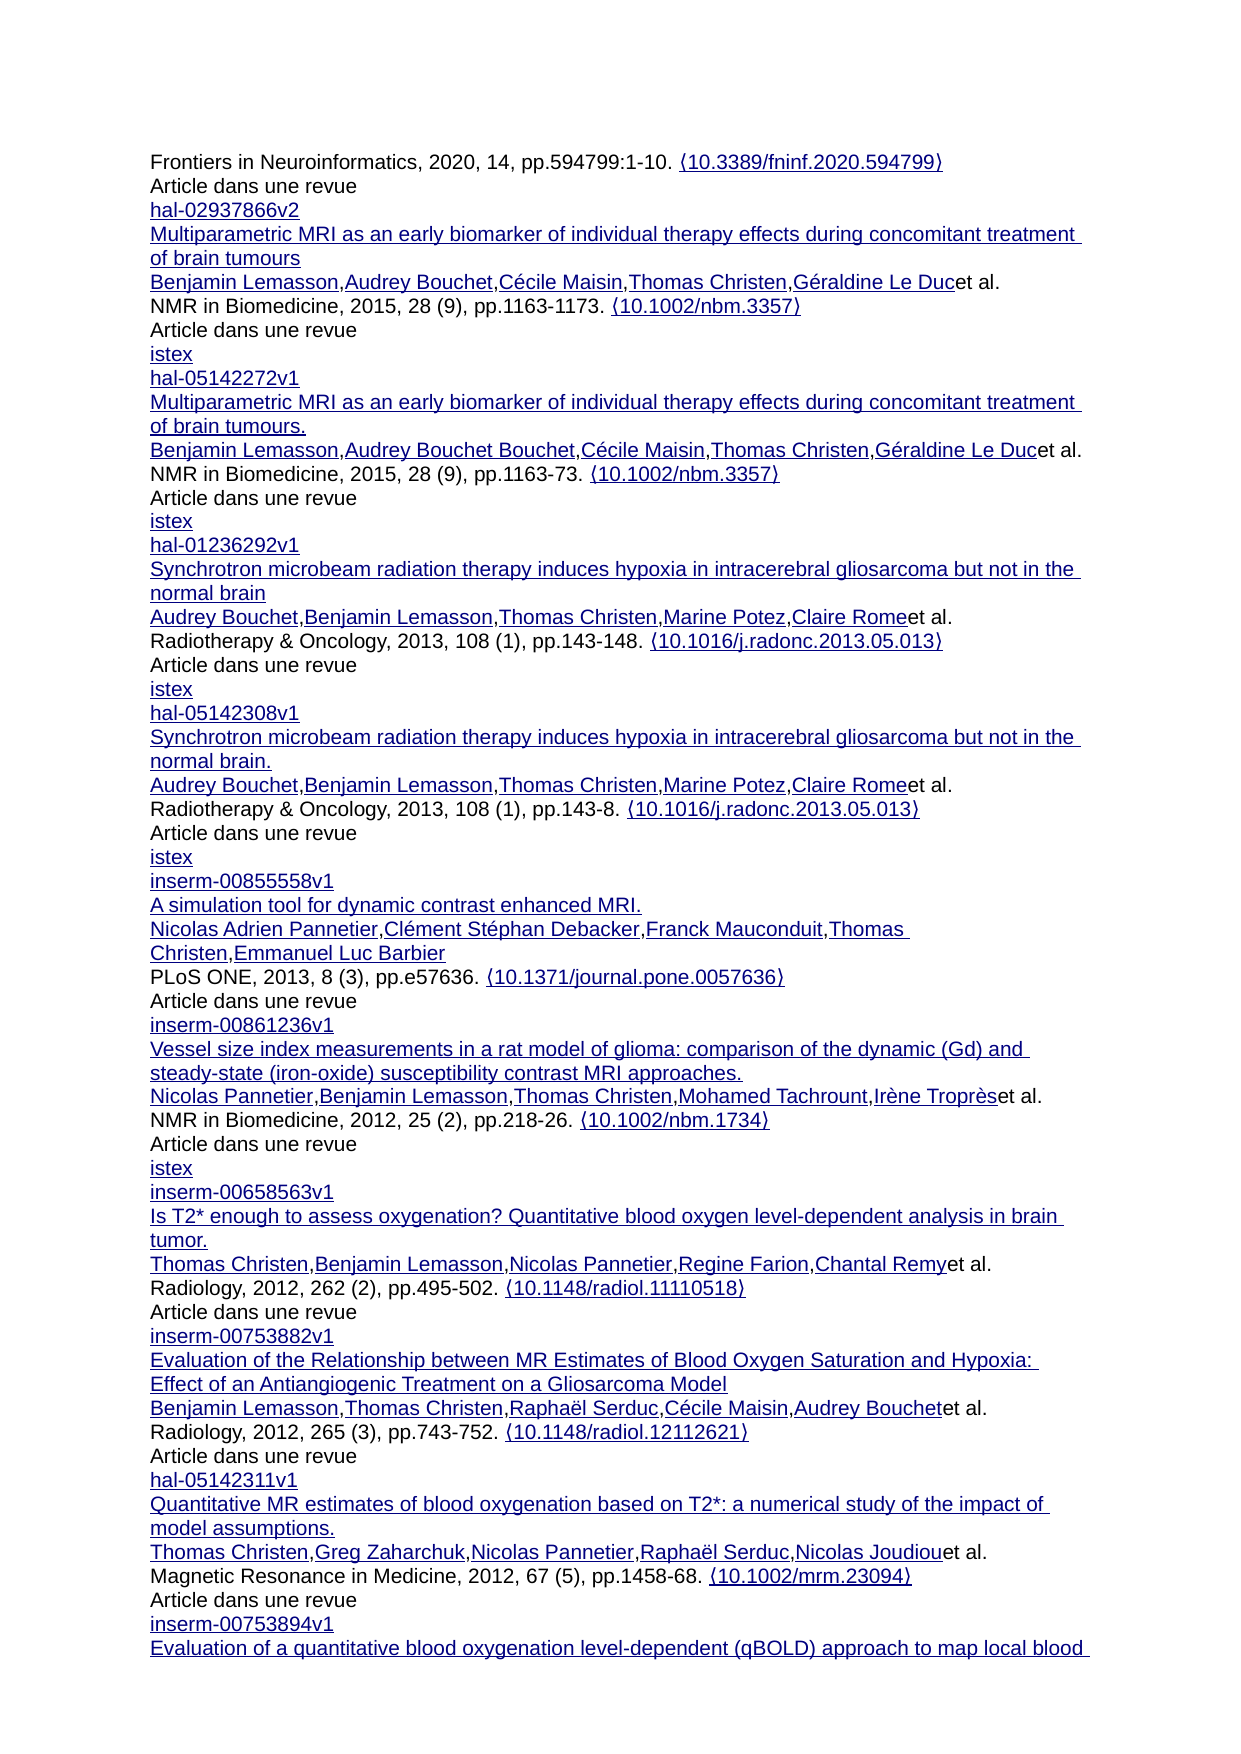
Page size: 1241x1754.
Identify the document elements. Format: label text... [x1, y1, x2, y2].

table_cell Quantitative MR estimates of blood oxygenation based on T2*: a numerical study of the impact of model assumptions. Thomas Christen,Greg Zaharchuk,Nicolas Pannetier,Raphaël Serduc,Nicolas Joudiouet al. Magnetic Resonance in Medicine, 2012, 67 (5), pp.1458-68. ⟨10.1002/mrm.23094⟩ Article dans une revue inserm-00753894v1 [150, 1492, 1090, 1635]
table_cell Is T2* enough to assess oxygenation? Quantitative blood oxygen level-dependent analysis in brain tumor. Thomas Christen,Benjamin Lemasson,Nicolas Pannetier,Regine Farion,Chantal Remyet al. Radiology, 2012, 262 (2), pp.495-502. ⟨10.1148/radiol.11110518⟩ Article dans une revue inserm-00753882v1 [150, 1204, 1090, 1348]
table_cell A simulation tool for dynamic contrast enhanced MRI. Nicolas Adrien Pannetier,Clément Stéphan Debacker,Franck Mauconduit,Thomas Christen,Emmanuel Luc Barbier PLoS ONE, 2013, 8 (3), pp.e57636. ⟨10.1371/journal.pone.0057636⟩ Article dans une revue inserm-00861236v1 [150, 893, 1090, 1036]
table_cell Multiparametric MRI as an early biomarker of individual therapy effects during concomitant treatment of brain tumours. Benjamin Lemasson,Audrey Bouchet Bouchet,Cécile Maisin,Thomas Christen,Géraldine Le Ducet al. NMR in Biomedicine, 2015, 28 (9), pp.1163-73. ⟨10.1002/nbm.3357⟩ Article dans une revue istex hal-01236292v1 [150, 390, 1090, 557]
table_cell Synchrotron microbeam radiation therapy induces hypoxia in intracerebral gliosarcoma but not in the normal brain. Audrey Bouchet,Benjamin Lemasson,Thomas Christen,Marine Potez,Claire Romeet al. Radiotherapy & Oncology, 2013, 108 (1), pp.143-8. ⟨10.1016/j.radonc.2013.05.013⟩ Article dans une revue istex inserm-00855558v1 [150, 725, 1090, 893]
table_cell Evaluation of the Relationship between MR Estimates of Blood Oxygen Saturation and Hypoxia: Effect of an Antiangiogenic Treatment on a Gliosarcoma Model Benjamin Lemasson,Thomas Christen,Raphaël Serduc,Cécile Maisin,Audrey Bouchetet al. Radiology, 2012, 265 (3), pp.743-752. ⟨10.1148/radiol.12112621⟩ Article dans une revue hal-05142311v1 [150, 1348, 1090, 1492]
table_cell Evaluation of a quantitative blood oxygenation level-dependent (qBOLD) approach to map local blood [150, 1635, 1090, 1656]
table_cell Multiparametric MRI as an early biomarker of individual therapy effects during concomitant treatment of brain tumours Benjamin Lemasson,Audrey Bouchet,Cécile Maisin,Thomas Christen,Géraldine Le Ducet al. NMR in Biomedicine, 2015, 28 (9), pp.1163-1173. ⟨10.1002/nbm.3357⟩ Article dans une revue istex hal-05142272v1 [150, 222, 1090, 389]
table_cell Vessel size index measurements in a rat model of glioma: comparison of the dynamic (Gd) and steady-state (iron-oxide) susceptibility contrast MRI approaches. Nicolas Pannetier,Benjamin Lemasson,Thomas Christen,Mohamed Tachrount,Irène Troprèset al. NMR in Biomedicine, 2012, 25 (2), pp.218-26. ⟨10.1002/nbm.1734⟩ Article dans une revue istex inserm-00658563v1 [150, 1036, 1090, 1204]
table_cell Frontiers in Neuroinformatics, 2020, 14, pp.594799:1-10. ⟨10.3389/fninf.2020.594799⟩ Article dans une revue hal-02937866v2 [150, 150, 1090, 222]
table_cell Synchrotron microbeam radiation therapy induces hypoxia in intracerebral gliosarcoma but not in the normal brain Audrey Bouchet,Benjamin Lemasson,Thomas Christen,Marine Potez,Claire Romeet al. Radiotherapy & Oncology, 2013, 108 (1), pp.143-148. ⟨10.1016/j.radonc.2013.05.013⟩ Article dans une revue istex hal-05142308v1 [150, 557, 1090, 725]
